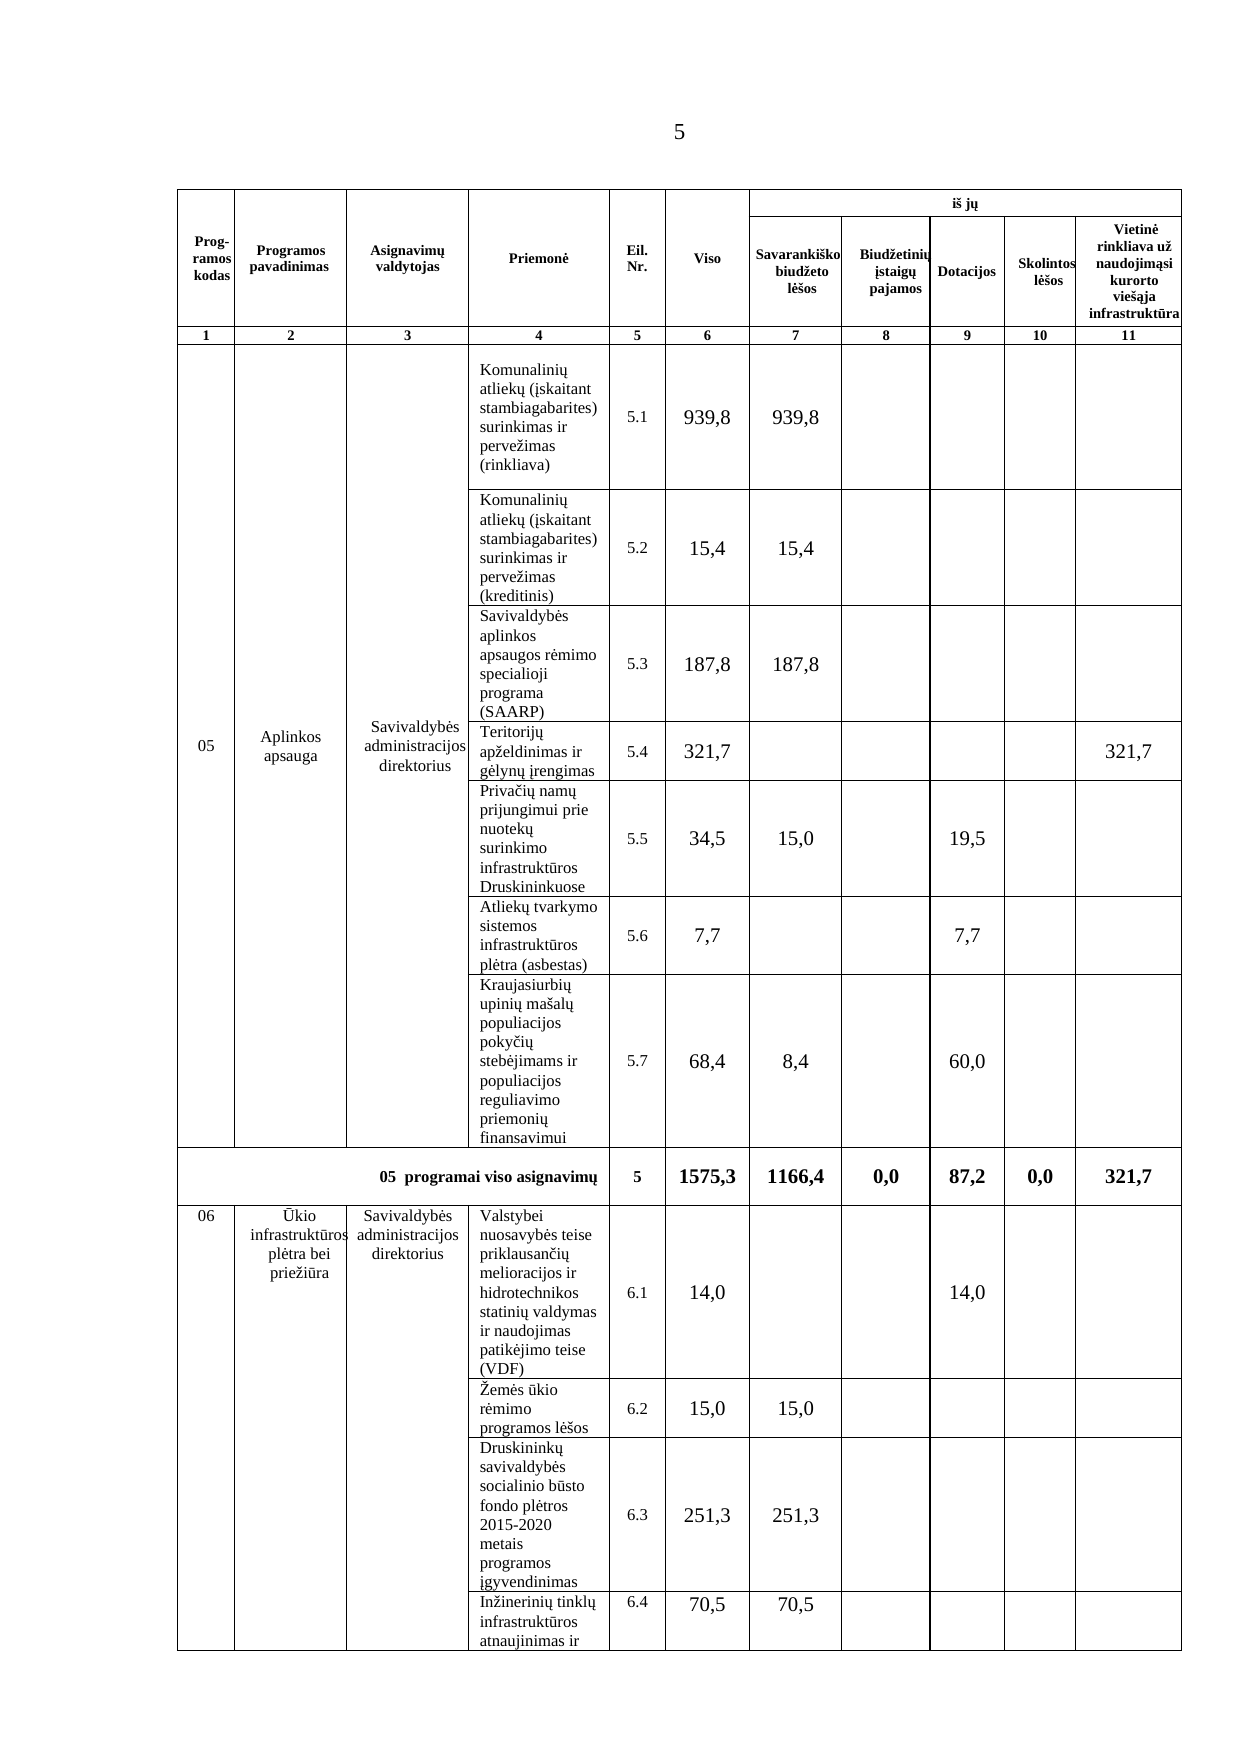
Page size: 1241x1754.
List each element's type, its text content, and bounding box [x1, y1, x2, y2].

table_cell Skolintos lėšos [1005, 217, 1075, 326]
table_header iš jų [750, 190, 1181, 216]
table_cell [1005, 345, 1075, 489]
table_cell Komunalinių atliekų (įskaitant stambiagabarites) surinkimas ir pervežimas (kreditinis) [469, 490, 609, 605]
table_header Asignavimų valdytojas [347, 190, 468, 326]
table_cell [1076, 1438, 1181, 1591]
table_cell 15,4 [666, 490, 749, 605]
table_cell 05 programai viso asignavimų [178, 1148, 609, 1205]
table_cell Vietinė rinkliava už naudojimąsi kurorto viešąja infrastruktūra [1076, 217, 1181, 326]
table_cell Žemės ūkio rėmimo programos lėšos [469, 1379, 609, 1437]
table_cell 1 [178, 327, 234, 344]
table_cell [750, 1206, 841, 1378]
table_cell 0,0 [1005, 1148, 1075, 1205]
table_cell [1005, 606, 1075, 721]
table_cell 15,4 [750, 490, 841, 605]
table_cell 8,4 [750, 975, 841, 1147]
table_cell [1005, 975, 1075, 1147]
table_cell 14,0 [931, 1206, 1004, 1378]
table_cell 11 [1076, 327, 1181, 344]
table_cell 6.1 [610, 1206, 665, 1378]
table_cell [1076, 1592, 1181, 1650]
table_cell 5.3 [610, 606, 665, 721]
table_cell Ūkio infrastruktūros plėtra bei priežiūra [235, 1206, 346, 1650]
table_cell Savivaldybės aplinkos apsaugos rėmimo specialioji programa (SAARP) [469, 606, 609, 721]
table_cell 2 [235, 327, 346, 344]
table_header Viso [666, 190, 749, 326]
table_cell 939,8 [666, 345, 749, 489]
table_cell 187,8 [666, 606, 749, 721]
table_cell Savivaldybės administracijos direktorius [347, 1206, 468, 1650]
table_cell [750, 722, 841, 780]
table_cell 5 [610, 327, 665, 344]
table_cell [1005, 1206, 1075, 1378]
table_cell [931, 1379, 1004, 1437]
table_cell 10 [1005, 327, 1075, 344]
table_cell [1076, 897, 1181, 973]
table_cell 4 [469, 327, 609, 344]
table_cell 5.7 [610, 975, 665, 1147]
table_header Prog-ramos kodas [178, 190, 234, 326]
table_cell Atliekų tvarkymo sistemos infrastruktūros plėtra (asbestas) [469, 897, 609, 973]
table_cell [1076, 345, 1181, 489]
table_cell 70,5 [750, 1592, 841, 1650]
table_cell [842, 1438, 929, 1591]
table_cell Druskininkų savivaldybės socialinio būsto fondo plėtros 2015-2020 metais programos įgyvendinimas [469, 1438, 609, 1591]
table_header Programos pavadinimas [235, 190, 346, 326]
table_cell Biudžetinių įstaigų pajamos [842, 217, 929, 326]
table_cell [931, 1592, 1004, 1650]
table_cell [931, 722, 1004, 780]
table_cell [1076, 606, 1181, 721]
table_cell 5.5 [610, 781, 665, 896]
table_cell [842, 490, 929, 605]
table_cell 1575,3 [666, 1148, 749, 1205]
table_cell [1005, 490, 1075, 605]
table_cell 3 [347, 327, 468, 344]
table_cell Aplinkos apsauga [235, 345, 346, 1147]
table_cell [931, 490, 1004, 605]
table_cell [1076, 490, 1181, 605]
table_cell 939,8 [750, 345, 841, 489]
table_cell [1005, 1438, 1075, 1591]
table_cell [1076, 1206, 1181, 1378]
table_cell [1005, 1379, 1075, 1437]
table_cell 70,5 [666, 1592, 749, 1650]
table_cell 15,0 [750, 1379, 841, 1437]
table_cell 5 [610, 1148, 665, 1205]
table_cell 5.6 [610, 897, 665, 973]
table_cell [842, 781, 929, 896]
table_cell 6 [666, 327, 749, 344]
table_cell 251,3 [666, 1438, 749, 1591]
table_cell Savarankiško biudžeto lėšos [750, 217, 841, 326]
table_cell [842, 345, 929, 489]
table_cell 14,0 [666, 1206, 749, 1378]
table_cell 87,2 [931, 1148, 1004, 1205]
table_cell [931, 345, 1004, 489]
table_cell 0,0 [842, 1148, 929, 1205]
table_cell 5.4 [610, 722, 665, 780]
table_cell 251,3 [750, 1438, 841, 1591]
table_cell [1005, 722, 1075, 780]
table_cell 60,0 [931, 975, 1004, 1147]
table_cell 321,7 [666, 722, 749, 780]
table_cell [842, 897, 929, 973]
table_cell [1005, 1592, 1075, 1650]
table_cell Dotacijos [931, 217, 1004, 326]
table_cell 6.4 [610, 1592, 665, 1650]
table_cell Valstybei nuosavybės teise priklausančių melioracijos ir hidrotechnikos statinių valdymas ir naudojimas patikėjimo teise (VDF) [469, 1206, 609, 1378]
table_cell [842, 1206, 929, 1378]
table_cell [750, 897, 841, 973]
table_cell Teritorijų apželdinimas ir gėlynų įrengimas [469, 722, 609, 780]
table_cell [1076, 781, 1181, 896]
table_cell Inžinerinių tinklų infrastruktūros atnaujinimas ir [469, 1592, 609, 1650]
table_cell 321,7 [1076, 1148, 1181, 1205]
table_cell 34,5 [666, 781, 749, 896]
table_cell 5.1 [610, 345, 665, 489]
table_cell 15,0 [666, 1379, 749, 1437]
table_cell [931, 1438, 1004, 1591]
table_cell 8 [842, 327, 929, 344]
table_cell 321,7 [1076, 722, 1181, 780]
table_cell 7,7 [931, 897, 1004, 973]
table_cell [1005, 781, 1075, 896]
table_cell [931, 606, 1004, 721]
table_cell [842, 722, 929, 780]
table_cell 1166,4 [750, 1148, 841, 1205]
table_cell [842, 975, 929, 1147]
table_cell 9 [931, 327, 1004, 344]
table_cell 5.2 [610, 490, 665, 605]
table_cell Komunalinių atliekų (įskaitant stambiagabarites) surinkimas ir pervežimas (rinkliava) [469, 345, 609, 489]
table_cell [1076, 975, 1181, 1147]
table_cell 7,7 [666, 897, 749, 973]
table_cell [842, 1592, 929, 1650]
table_cell 6.3 [610, 1438, 665, 1591]
table_cell 06 [178, 1206, 234, 1650]
table_cell 7 [750, 327, 841, 344]
table_header Priemonė [469, 190, 609, 326]
table_cell [1076, 1379, 1181, 1437]
table_cell 68,4 [666, 975, 749, 1147]
table_cell 6.2 [610, 1379, 665, 1437]
table_cell Kraujasiurbių upinių mašalų populiacijos pokyčių stebėjimams ir populiacijos reguliavimo priemonių finansavimui [469, 975, 609, 1147]
table_cell 05 [178, 345, 234, 1147]
table_cell 15,0 [750, 781, 841, 896]
table_cell [842, 1379, 929, 1437]
table_header Eil. Nr. [610, 190, 665, 326]
table_cell Privačių namų prijungimui prie nuotekų surinkimo infrastruktūros Druskininkuose [469, 781, 609, 896]
table_cell 187,8 [750, 606, 841, 721]
table_cell 19,5 [931, 781, 1004, 896]
table_cell [1005, 897, 1075, 973]
table_cell [842, 606, 929, 721]
table_cell Savivaldybės administracijos direktorius [347, 345, 468, 1147]
